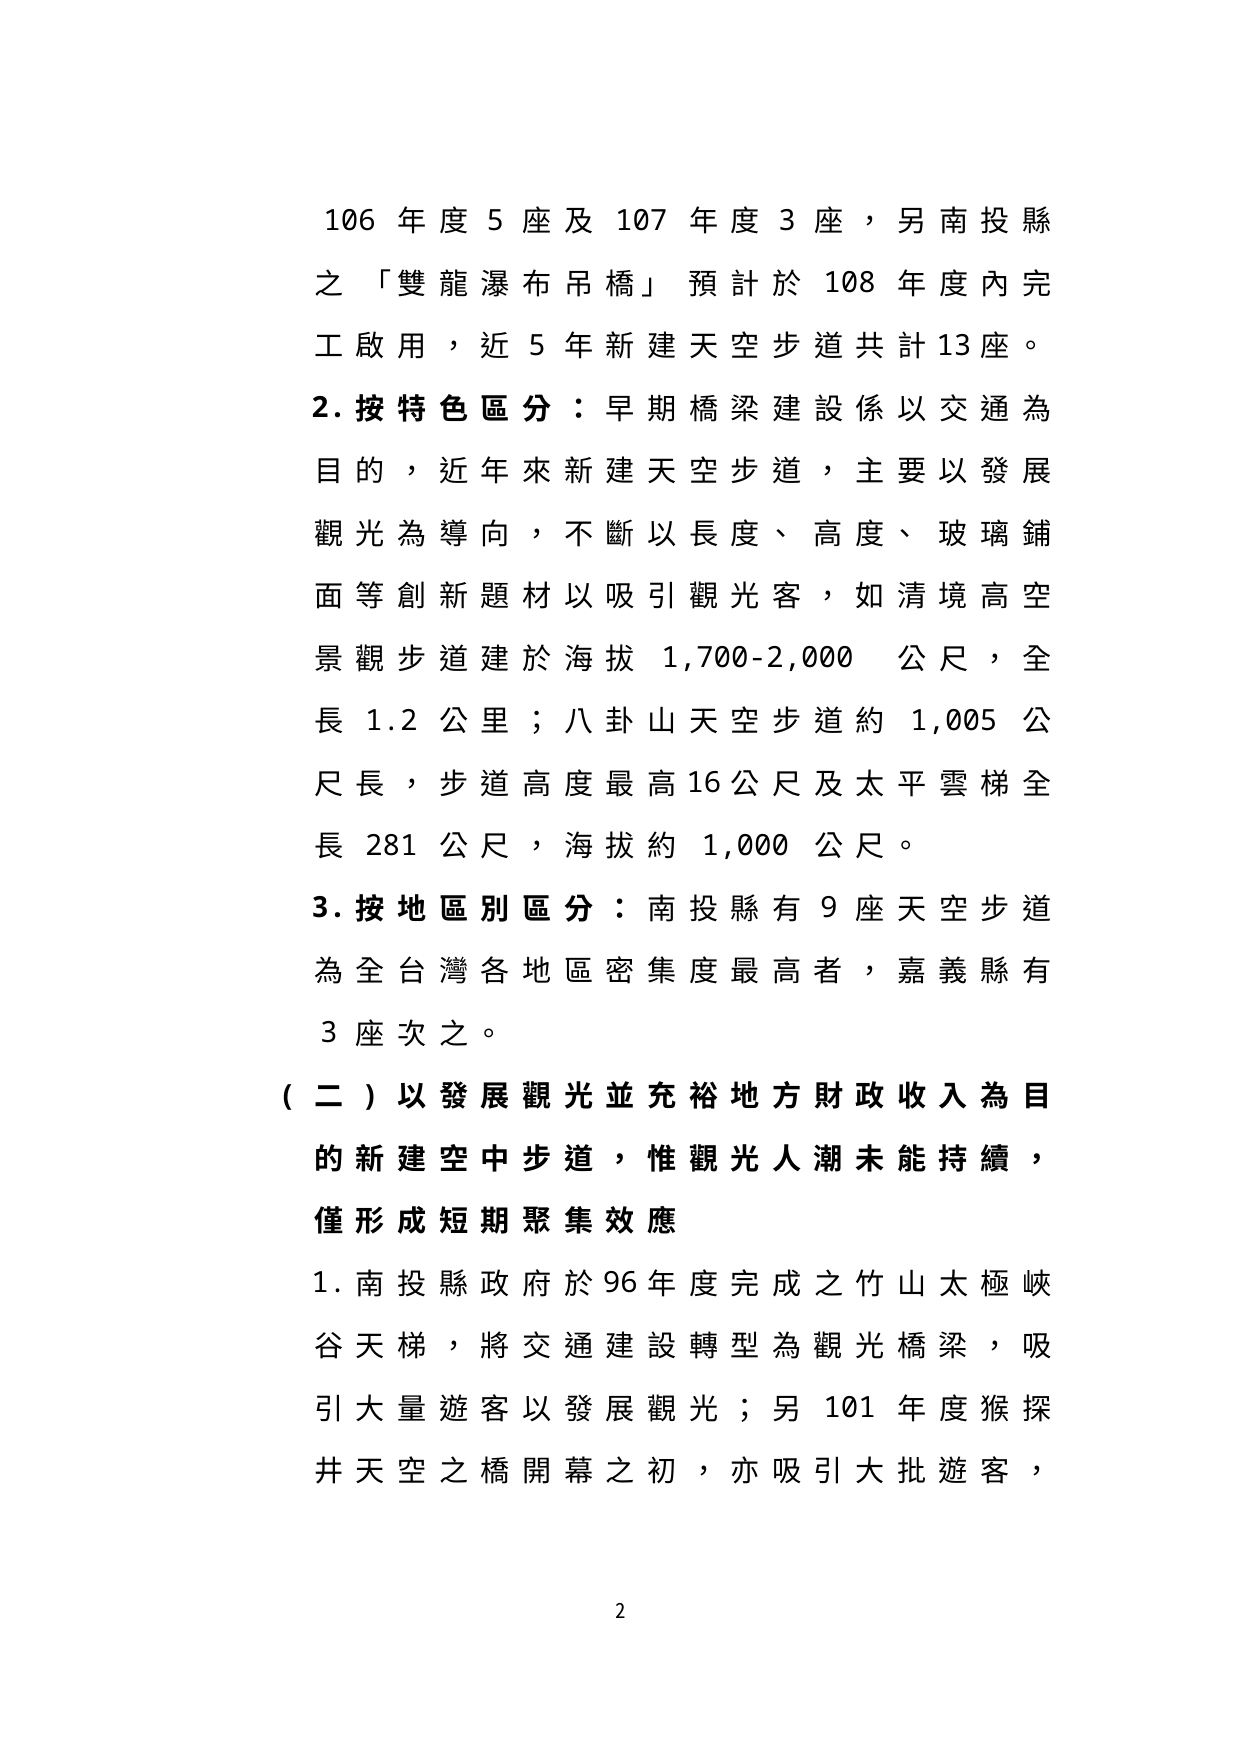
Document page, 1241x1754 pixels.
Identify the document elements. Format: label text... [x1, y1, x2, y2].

text (二)以發展觀光並充裕地方財政收入為目的新建空中步道，惟觀光人潮未能持續，僅形成短期聚集效應 [242, 1052, 1058, 1240]
text 3.按地區別區分：南投縣有9座天空步道為全台灣各地區密集度最高者，嘉義縣有3座次之。 [271, 865, 1058, 1052]
text 2.按特色區分：早期橋梁建設係以交通為目的，近年來新建天空步道，主要以發展觀光為導向，不斷以長度、高度、玻璃鋪面等創新題材以吸引觀光客，如清境高空景觀步道建於海拔1,700-2,000 公尺，全長1.2公里；八卦山天空步道約1,005公尺長，步道高度最高16公尺及太平雲梯全長281公尺，海拔約1,000公尺。 [271, 365, 1058, 865]
text 1.南投縣政府於96年度完成之竹山太極峽谷天梯，將交通建設轉型為觀光橋梁，吸引大量遊客以發展觀光；另101年度猴探井天空之橋開幕之初，亦吸引大批遊客，成功挹注地方政府收入，並使其他地方政府陸續複製類似觀光橋梁。 [271, 1240, 1058, 1490]
text 1.近5年度完工者(自104年度起之迄今)：包括104年度2座、105年度2座、106年度5座及107年度3座，另南投縣之「雙龍瀑布吊橋」預計於108年度內完工啟用，近5年新建天空步道共計13座。 [271, 177, 1058, 365]
